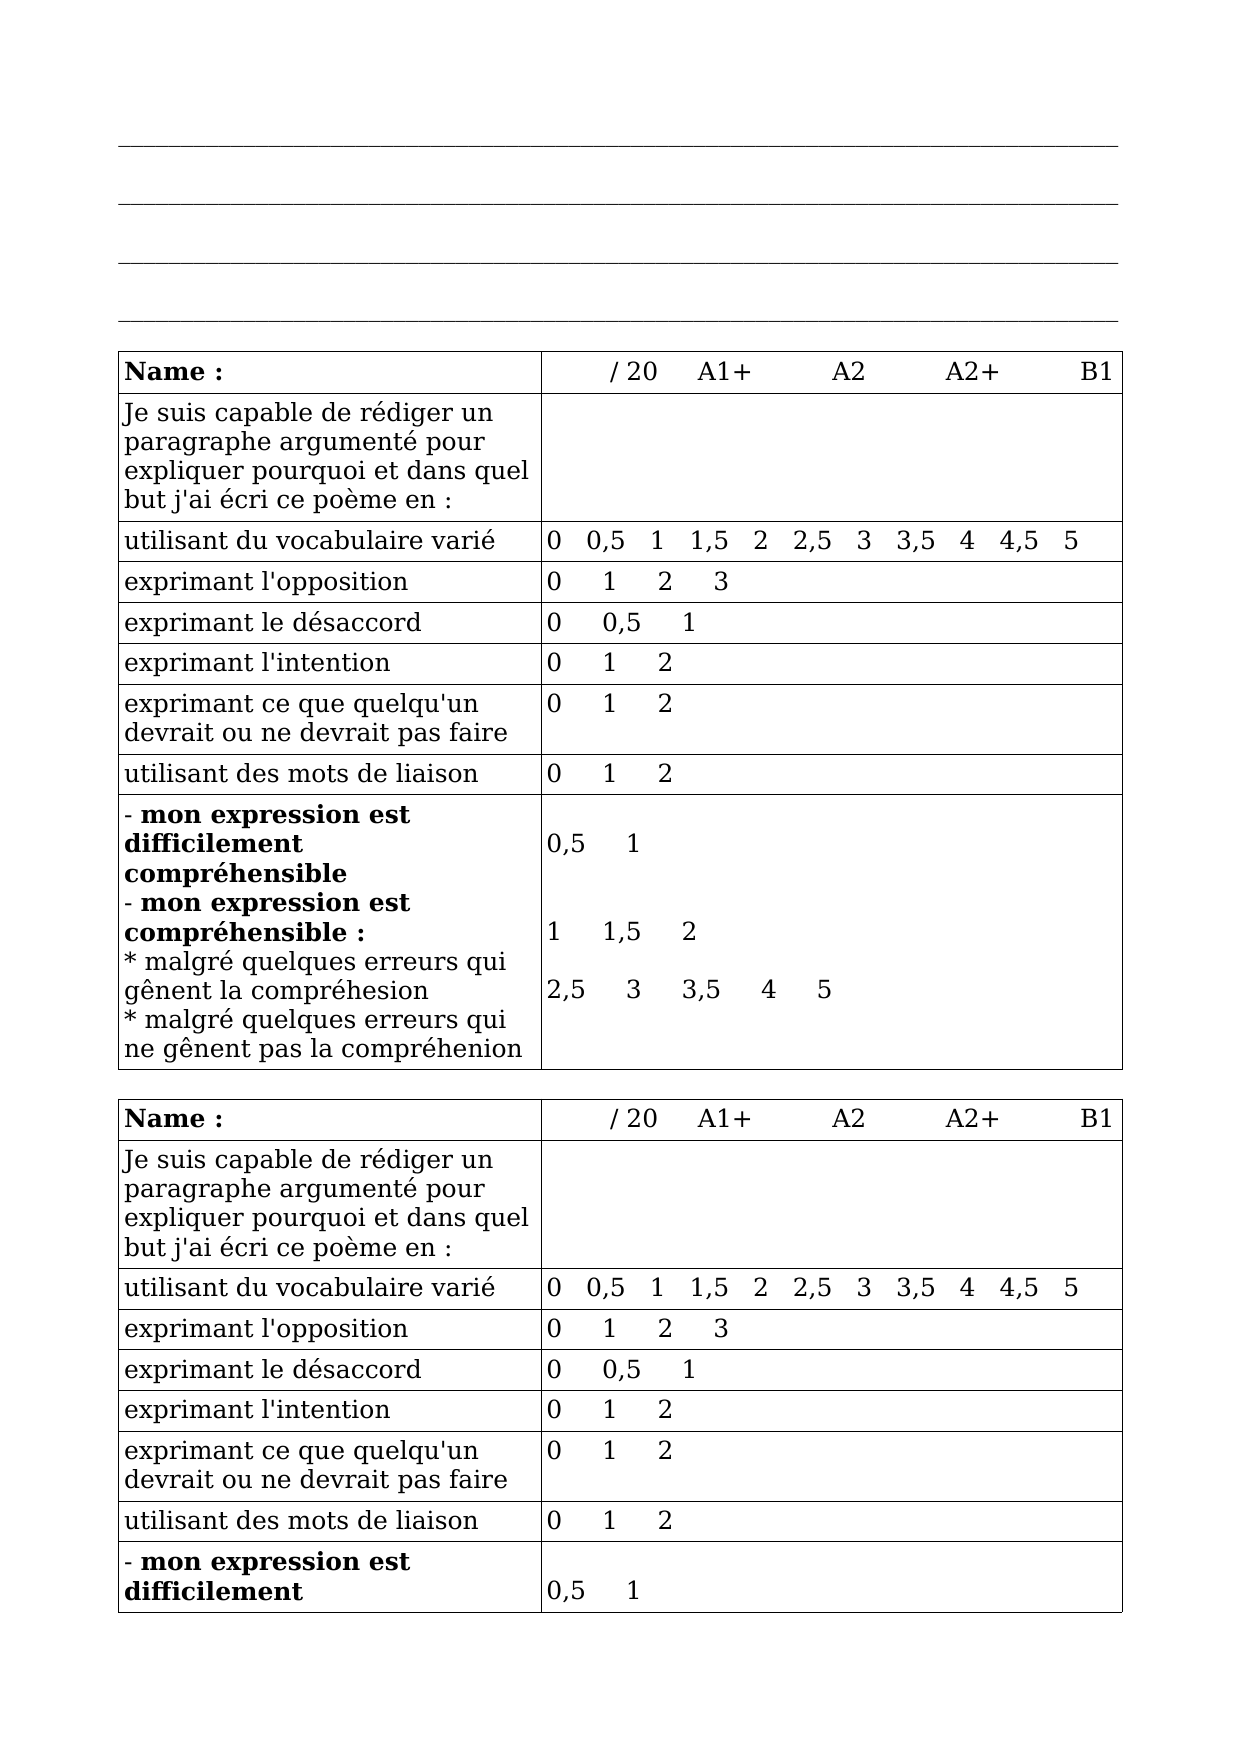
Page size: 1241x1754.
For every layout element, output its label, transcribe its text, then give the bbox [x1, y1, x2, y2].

table_cell 0 0,5 1 1,5 2 2,5 3 3,5 4 4,5 5 [542, 522, 1122, 561]
table_cell 0 1 2 [542, 755, 1122, 794]
table_header / 20 A1+ A2 A2+ B1 [542, 1100, 1122, 1139]
table_cell 0,5 1 1 1,5 2 2,5 3 3,5 4 5 [542, 795, 1122, 1069]
table_cell 0 1 2 [542, 1391, 1122, 1431]
table_cell 0 1 2 [542, 1432, 1122, 1501]
table_cell utilisant des mots de liaison [119, 1502, 541, 1541]
table_cell exprimant l'intention [119, 1391, 541, 1431]
table_cell [542, 394, 1122, 521]
table_cell 0 1 2 [542, 644, 1122, 683]
table_cell Je suis capable de rédiger un paragraphe argumenté pour expliquer pourquoi et dans quel but j'ai écri ce poème en : [119, 1141, 541, 1268]
table_cell 0 0,5 1 1,5 2 2,5 3 3,5 4 4,5 5 [542, 1269, 1122, 1308]
table_cell 0 0,5 1 [542, 1350, 1122, 1390]
table_header Name : [119, 1100, 541, 1139]
table_cell - mon expression est difficilement [119, 1542, 541, 1612]
table_cell 0 1 2 3 [542, 1310, 1122, 1349]
table_cell utilisant des mots de liaison [119, 755, 541, 794]
table_cell - mon expression est difficilement compréhensible - mon expression est compréhensible : * malgré quelques erreurs qui gênent la compréhesion * malgré quelques erreurs qui ne gênent pas la compréhenion [119, 795, 541, 1069]
text ________________________________________________________________________________ ________________________________________________________________________________ [118, 206, 1122, 322]
table_cell exprimant le désaccord [119, 603, 541, 643]
table_cell exprimant le désaccord [119, 1350, 541, 1390]
table_cell exprimant l'opposition [119, 562, 541, 602]
table_header Name : [119, 352, 541, 392]
table_cell utilisant du vocabulaire varié [119, 1269, 541, 1308]
table_header / 20 A1+ A2 A2+ B1 [542, 352, 1122, 392]
table_cell 0 1 2 [542, 1502, 1122, 1541]
table_cell exprimant ce que quelqu'un devrait ou ne devrait pas faire [119, 1432, 541, 1501]
table_cell 0,5 1 [542, 1542, 1122, 1612]
table_cell 0 1 2 3 [542, 562, 1122, 602]
table_cell exprimant l'opposition [119, 1310, 541, 1349]
text ________________________________________________________________________________ ________________________________________________________________________________ [118, 118, 1122, 206]
table_cell [542, 1141, 1122, 1268]
table_cell 0 1 2 [542, 685, 1122, 753]
table_cell 0 0,5 1 [542, 603, 1122, 643]
table_cell exprimant ce que quelqu'un devrait ou ne devrait pas faire [119, 685, 541, 753]
table_cell utilisant du vocabulaire varié [119, 522, 541, 561]
table_cell exprimant l'intention [119, 644, 541, 683]
table_cell Je suis capable de rédiger un paragraphe argumenté pour expliquer pourquoi et dans quel but j'ai écri ce poème en : [119, 394, 541, 521]
